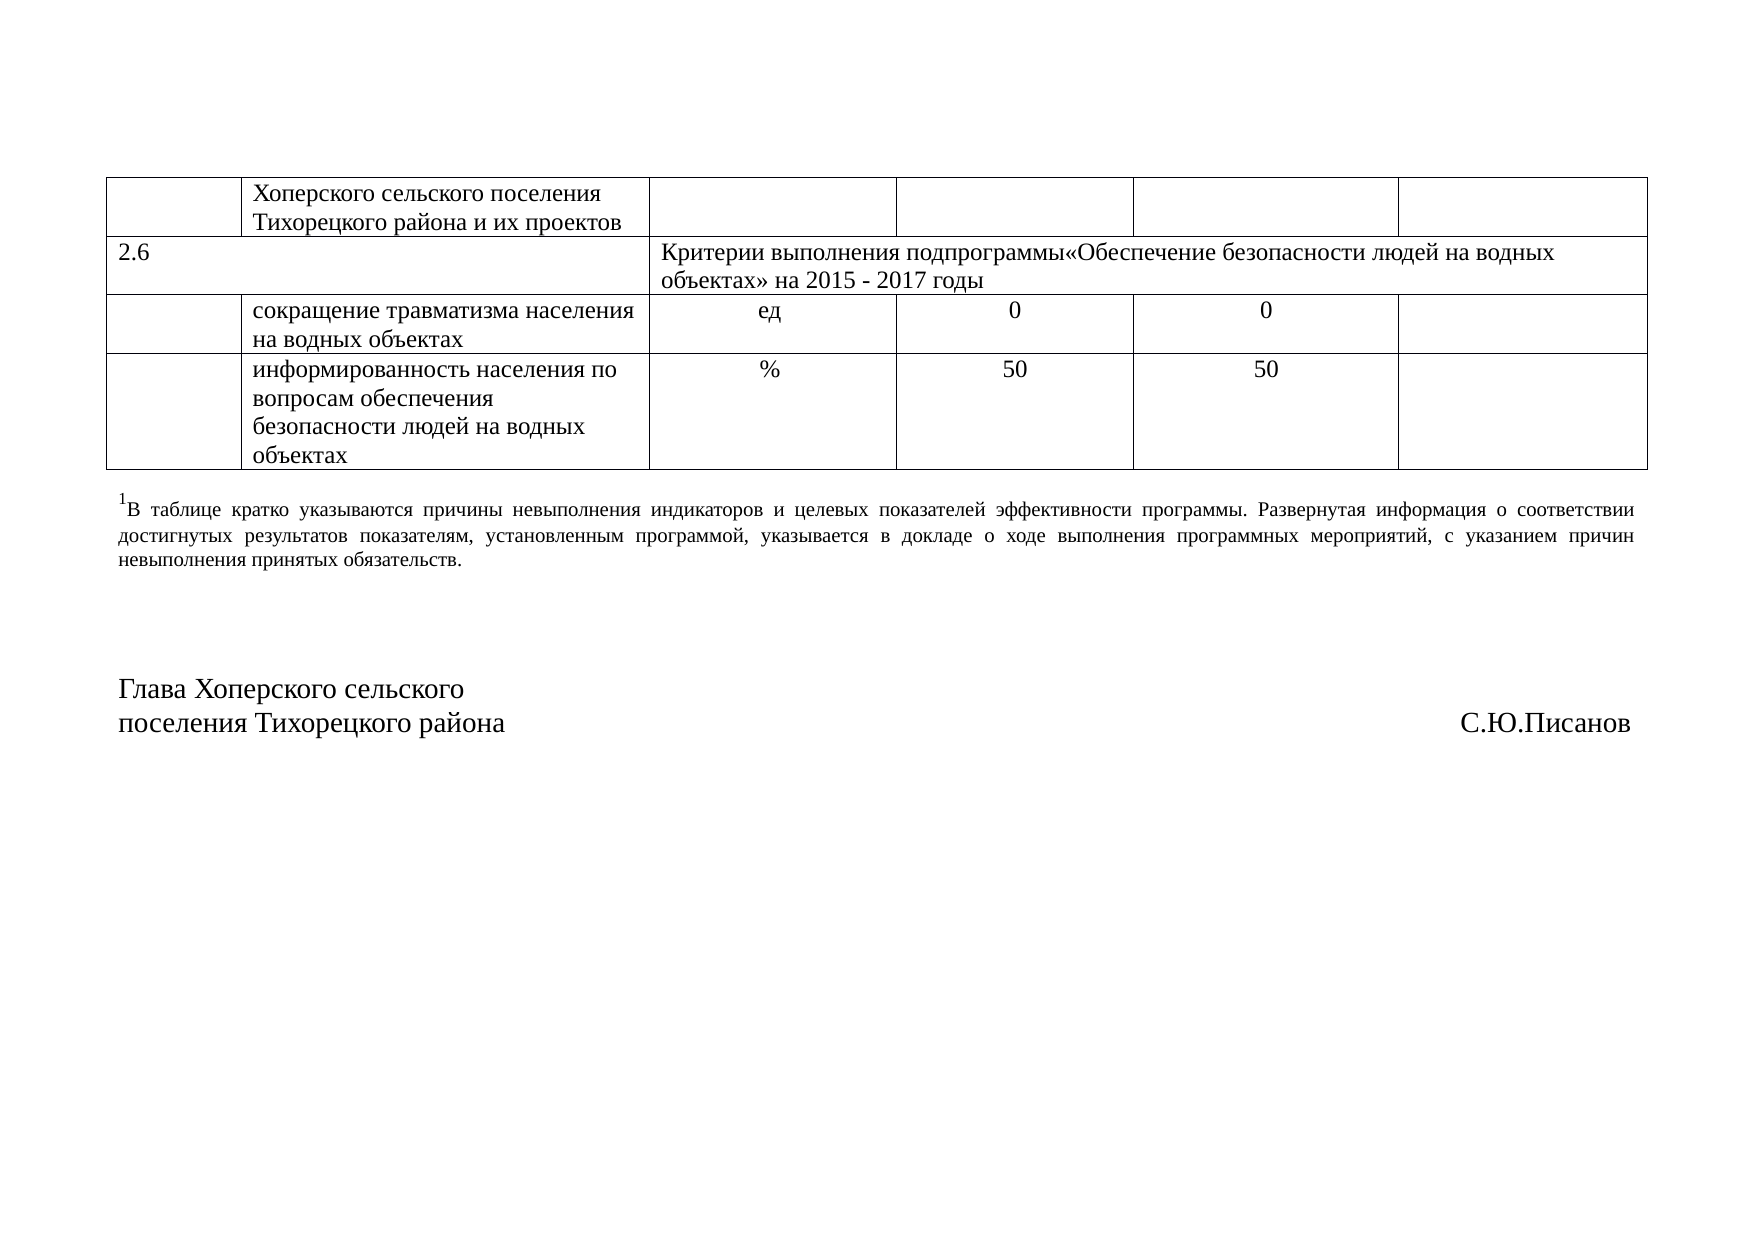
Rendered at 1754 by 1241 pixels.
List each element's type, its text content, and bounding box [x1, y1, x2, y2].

table_cell [107, 178, 241, 236]
table_cell 50 [897, 354, 1133, 469]
table_cell [107, 354, 241, 469]
text Глава Хоперского сельского [118, 671, 1636, 705]
table_cell [107, 295, 241, 353]
table_cell 0 [897, 295, 1133, 353]
table_cell % [650, 354, 896, 469]
text поселения Тихорецкого района С.Ю.Писанов [118, 705, 1636, 738]
table_cell Хоперского сельского поселения Тихорецкого района и их проектов [242, 178, 649, 236]
text 1В таблице кратко указываются причины невыполнения индикаторов и целевых показателей эффективности программы. Развернутая информация о соответствии достигнутых результатов показателям, установленным программой, указывается в докладе о ходе выполнения программных мероприятий, с указанием причин невыполнения принятых обязательств. [118, 489, 1636, 571]
table_cell [1399, 178, 1647, 236]
table_cell сокращение травматизма населения на водных объектах [242, 295, 649, 353]
table_cell ед [650, 295, 896, 353]
table_cell 2.6 [107, 237, 649, 294]
table_cell 0 [1134, 295, 1398, 353]
table_cell [1134, 178, 1398, 236]
table_cell [650, 178, 896, 236]
table_cell [897, 178, 1133, 236]
table_cell [1399, 295, 1647, 353]
table_cell [1399, 354, 1647, 469]
table_cell Критерии выполнения подпрограммы«Обеспечение безопасности людей на водных объектах» на 2015 - 2017 годы [650, 237, 1647, 294]
table_cell информированность населения по вопросам обеспечения безопасности людей на водных объектах [242, 354, 649, 469]
table_cell 50 [1134, 354, 1398, 469]
